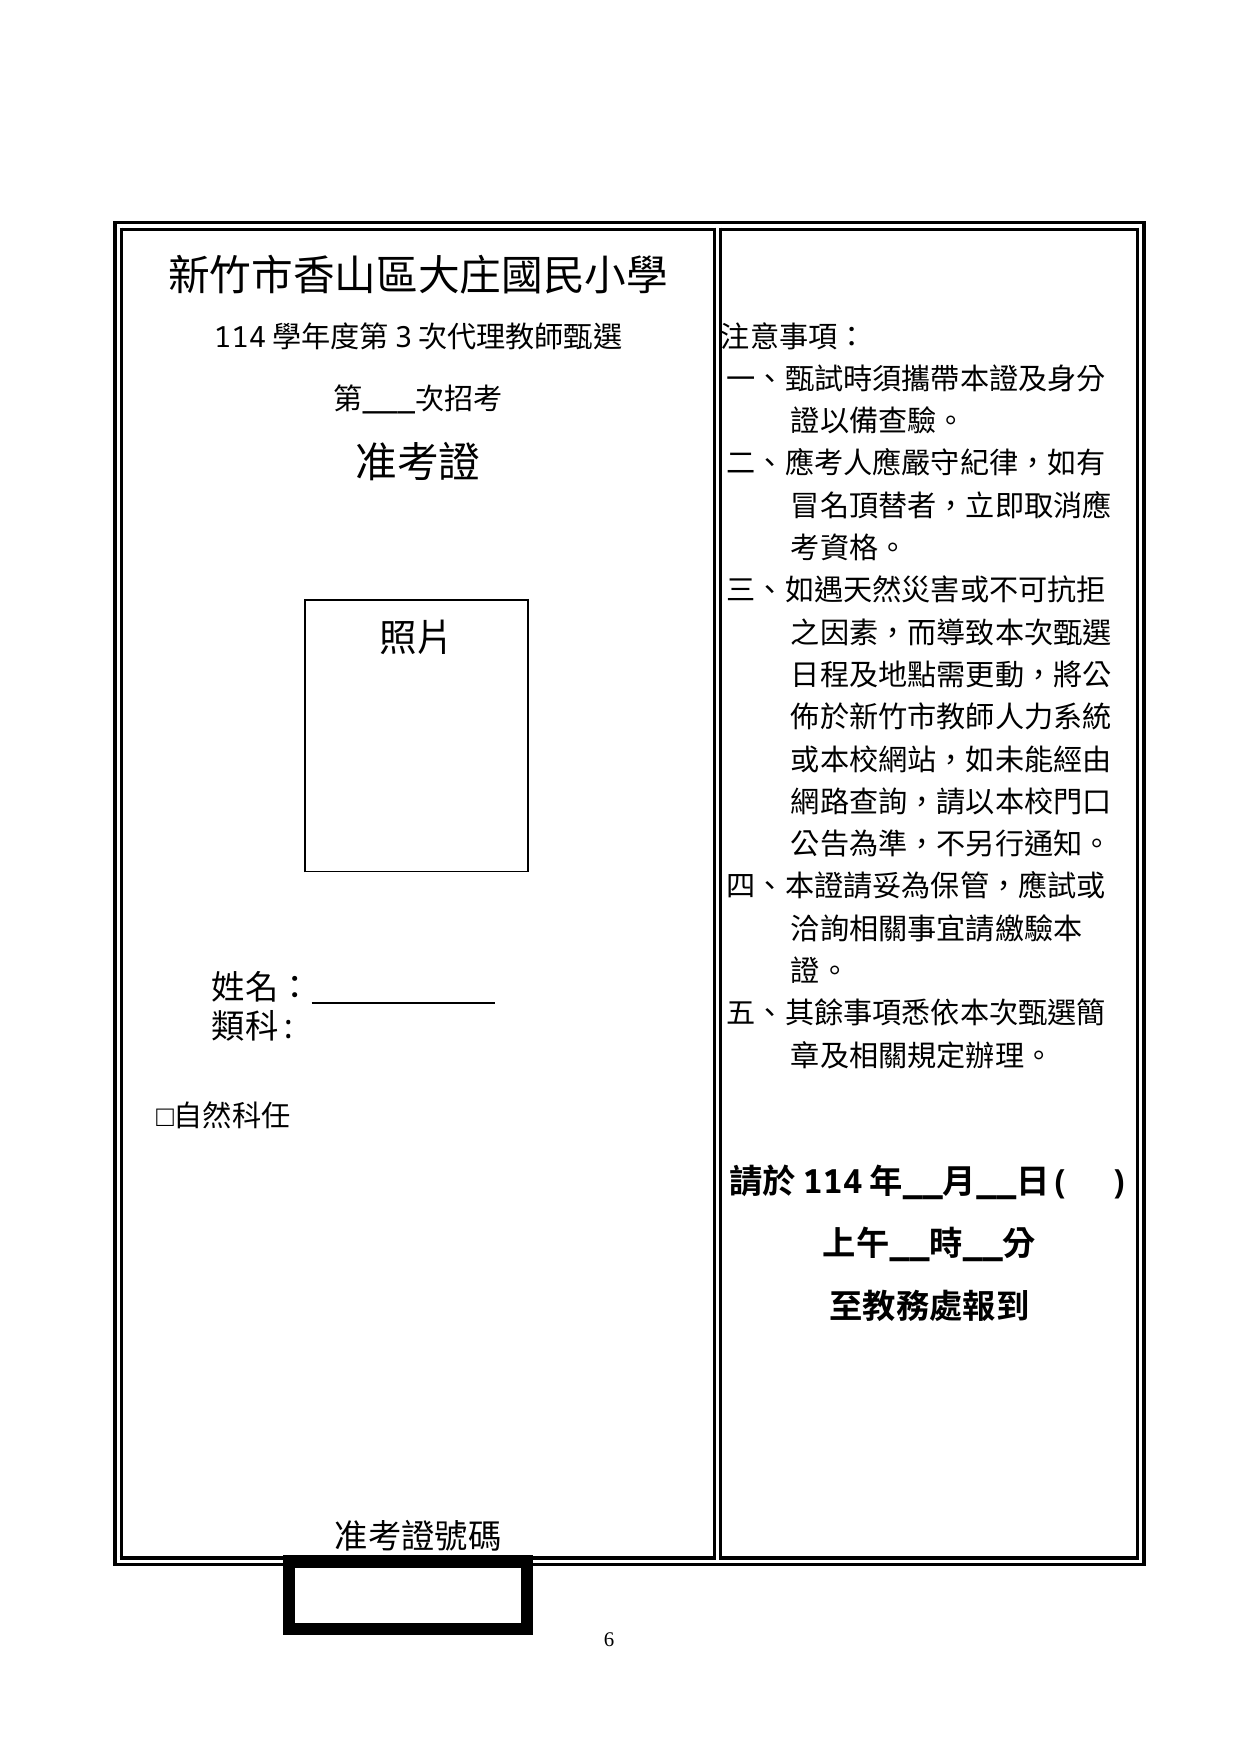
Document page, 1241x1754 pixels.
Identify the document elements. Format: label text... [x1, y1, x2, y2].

table_header 新竹市香山區大庄國民小學 114學年度第3次代理教師甄選 第___次招考 准考證 姓名： 類科: □自然科任 准考證號碼 [118, 224, 718, 1556]
table_header 注意事項： 一、甄試時須攜帶本證及身分證以備查驗。 二、應考人應嚴守紀律，如有冒名頂替者，立即取消應考資格。 三、如遇天然災害或不可抗拒之因素，而導致本次甄選日程及地點需更動，將公佈於新竹市教師人力系統或本校網站，如未能經由網路查詢，請以本校門口公告為準，不另行通知。 四、本證請妥為保管，應試或洽詢相關事宜請繳驗本證。 五、其餘事項悉依本次甄選簡章及相關規定辦理。 請於114年__月__日( ) 上午__時__分 至教務處報到 [718, 224, 1141, 1556]
